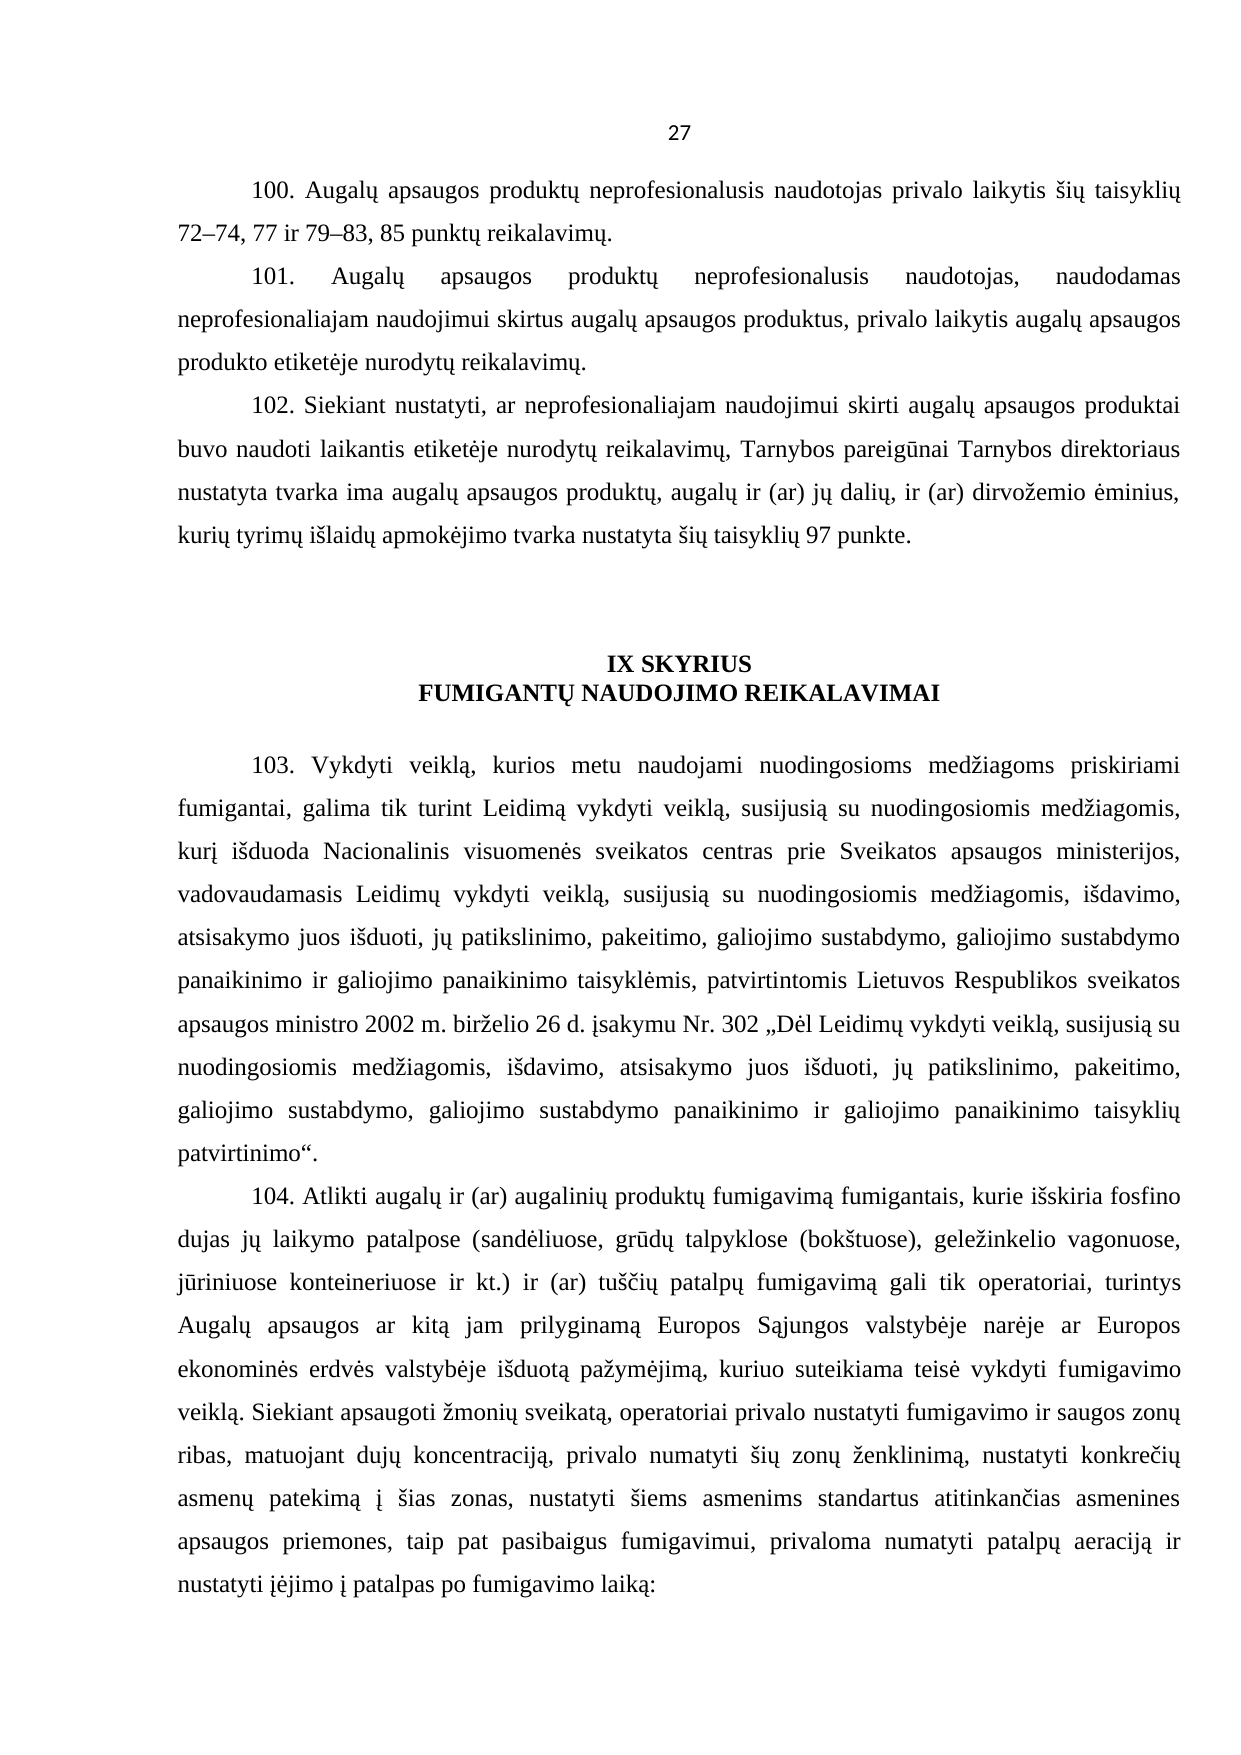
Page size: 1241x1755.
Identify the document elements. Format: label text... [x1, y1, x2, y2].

subtitle IX SKYRIUS [177, 649, 1181, 678]
text 101. Augalų apsaugos produktų neprofesionalusis naudotojas, naudodamas neprofesionaliajam naudojimui skirtus augalų apsaugos produktus, privalo laikytis augalų apsaugos produkto etiketėje nurodytų reikalavimų. [177, 261, 1181, 376]
text 104. Atlikti augalų ir (ar) augalinių produktų fumigavimą fumigantais, kurie išskiria fosfino dujas jų laikymo patalpose (sandėliuose, grūdų talpyklose (bokštuose), geležinkelio vagonuose, jūriniuose konteineriuose ir kt.) ir (ar) tuščių patalpų fumigavimą gali tik operatoriai, turintys Augalų apsaugos ar kitą jam prilyginamą Europos Sąjungos valstybėje narėje ar Europos ekonominės erdvės valstybėje išduotą pažymėjimą, kuriuo suteikiama teisė vykdyti fumigavimo veiklą. Siekiant apsaugoti žmonių sveikatą, operatoriai privalo nustatyti fumigavimo ir saugos zonų ribas, matuojant dujų koncentraciją, privalo numatyti šių zonų ženklinimą, nustatyti konkrečių asmenų patekimą į šias zonas, nustatyti šiems asmenims standartus atitinkančias asmenines apsaugos priemones, taip pat pasibaigus fumigavimui, privaloma numatyti patalpų aeraciją ir nustatyti įėjimo į patalpas po fumigavimo laiką: [177, 1181, 1181, 1598]
subtitle FUMIGANTŲ NAUDOJIMO REIKALAVIMAI [177, 678, 1181, 707]
text 100. Augalų apsaugos produktų neprofesionalusis naudotojas privalo laikytis šių taisyklių 72–74, 77 ir 79–83, 85 punktų reikalavimų. [177, 175, 1181, 247]
text 103. Vykdyti veiklą, kurios metu naudojami nuodingosioms medžiagoms priskiriami fumigantai, galima tik turint Leidimą vykdyti veiklą, susijusią su nuodingosiomis medžiagomis, kurį išduoda Nacionalinis visuomenės sveikatos centras prie Sveikatos apsaugos ministerijos, vadovaudamasis Leidimų vykdyti veiklą, susijusią su nuodingosiomis medžiagomis, išdavimo, atsisakymo juos išduoti, jų patikslinimo, pakeitimo, galiojimo sustabdymo, galiojimo sustabdymo panaikinimo ir galiojimo panaikinimo taisyklėmis, patvirtintomis Lietuvos Respublikos sveikatos apsaugos ministro 2002 m. birželio 26 d. įsakymu Nr. 302 „Dėl Leidimų vykdyti veiklą, susijusią su nuodingosiomis medžiagomis, išdavimo, atsisakymo juos išduoti, jų patikslinimo, pakeitimo, galiojimo sustabdymo, galiojimo sustabdymo panaikinimo ir galiojimo panaikinimo taisyklių patvirtinimo“. [177, 750, 1181, 1167]
text 102. Siekiant nustatyti, ar neprofesionaliajam naudojimui skirti augalų apsaugos produktai buvo naudoti laikantis etiketėje nurodytų reikalavimų, Tarnybos pareigūnai Tarnybos direktoriaus nustatyta tvarka ima augalų apsaugos produktų, augalų ir (ar) jų dalių, ir (ar) dirvožemio ėminius, kurių tyrimų išlaidų apmokėjimo tvarka nustatyta šių taisyklių 97 punkte. [177, 391, 1181, 549]
